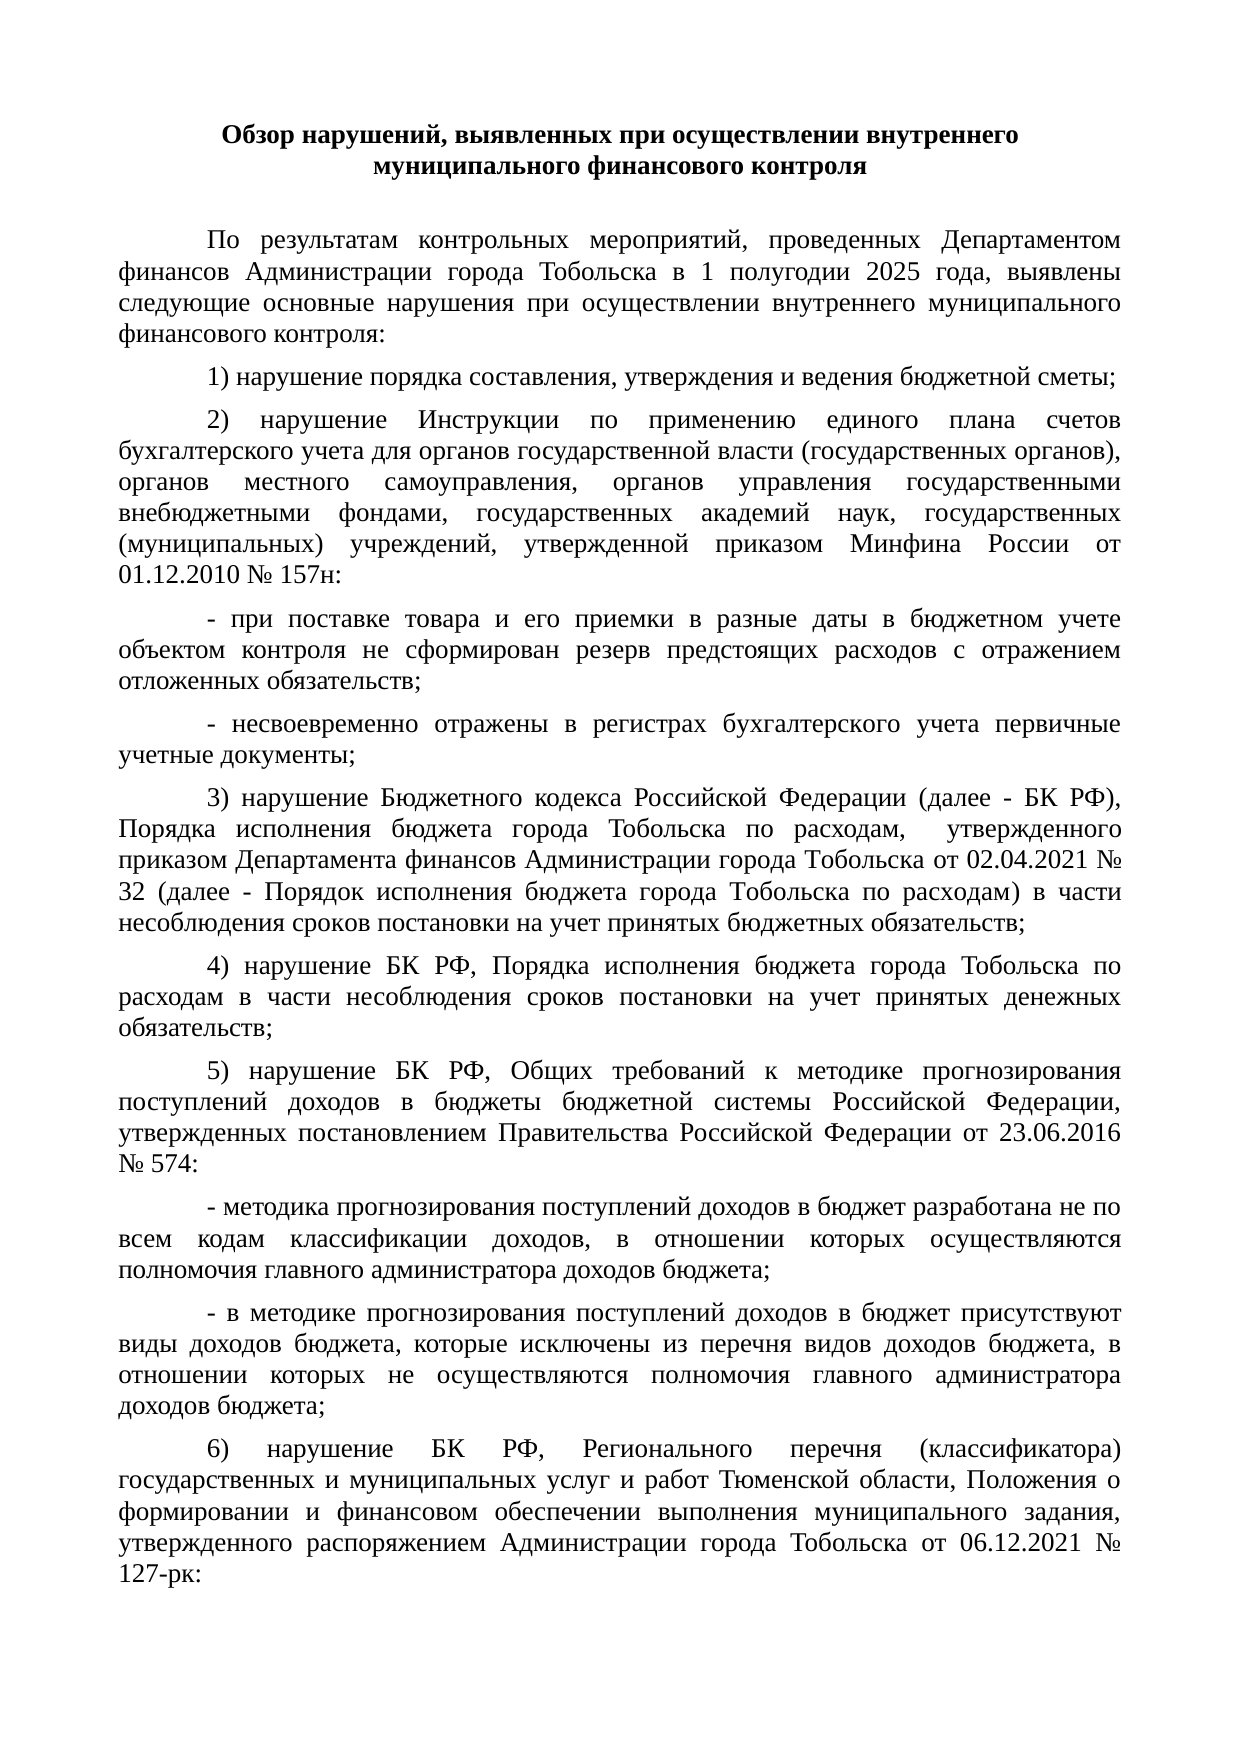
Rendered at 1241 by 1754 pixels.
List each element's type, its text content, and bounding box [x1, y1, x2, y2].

text - несвоевременно отражены в регистрах бухгалтерского учета первичные учетные документы; [118, 707, 1122, 769]
text 2) нарушение Инструкции по применению единого плана счетов бухгалтерского учета для органов государственной власти (государственных органов), органов местного самоуправления, органов управления государственными внебюджетными фондами, государственных академий наук, государственных (муниципальных) учреждений, утвержденной приказом Минфина России от 01.12.2010 № 157н: [118, 403, 1122, 590]
text По результатам контрольных мероприятий, проведенных Департаментом финансов Администрации города Тобольска в 1 полугодии 2025 года, выявлены следующие основные нарушения при осуществлении внутреннего муниципального финансового контроля: [118, 223, 1122, 348]
text - методика прогнозирования поступлений доходов в бюджет разработана не по всем кодам классификации доходов, в отношении которых осуществляются полномочия главного администратора доходов бюджета; [118, 1191, 1122, 1284]
text 6) нарушение БК РФ, Регионального перечня (классификатора) государственных и муниципальных услуг и работ Тюменской области, Положения о формировании и финансовом обеспечении выполнения муниципального задания, утвержденного распоряжением Администрации города Тобольска от 06.12.2021 № 127-рк: [118, 1432, 1122, 1588]
text - при поставке товара и его приемки в разные даты в бюджетном учете объектом контроля не сформирован резерв предстоящих расходов с отражением отложенных обязательств; [118, 602, 1122, 695]
text 3) нарушение Бюджетного кодекса Российской Федерации (далее - БК РФ), Порядка исполнения бюджета города Тобольска по расходам, утвержденного приказом Департамента финансов Администрации города Тобольска от 02.04.2021 № 32 (далее - Порядок исполнения бюджета города Тобольска по расходам) в части несоблюдения сроков постановки на учет принятых бюджетных обязательств; [118, 781, 1122, 937]
text 5) нарушение БК РФ, Общих требований к методике прогнозирования поступлений доходов в бюджеты бюджетной системы Российской Федерации, утвержденных постановлением Правительства Российской Федерации от 23.06.2016 № 574: [118, 1054, 1122, 1179]
text 1) нарушение порядка составления, утверждения и ведения бюджетной сметы; [118, 360, 1122, 391]
text Обзор нарушений, выявленных при осуществлении внутреннего муниципального финансового контроля [118, 118, 1122, 180]
text - в методике прогнозирования поступлений доходов в бюджет присутствуют виды доходов бюджета, которые исключены из перечня видов доходов бюджета, в отношении которых не осуществляются полномочия главного администратора доходов бюджета; [118, 1296, 1122, 1420]
text 4) нарушение БК РФ, Порядка исполнения бюджета города Тобольска по расходам в части несоблюдения сроков постановки на учет принятых денежных обязательств; [118, 949, 1122, 1042]
